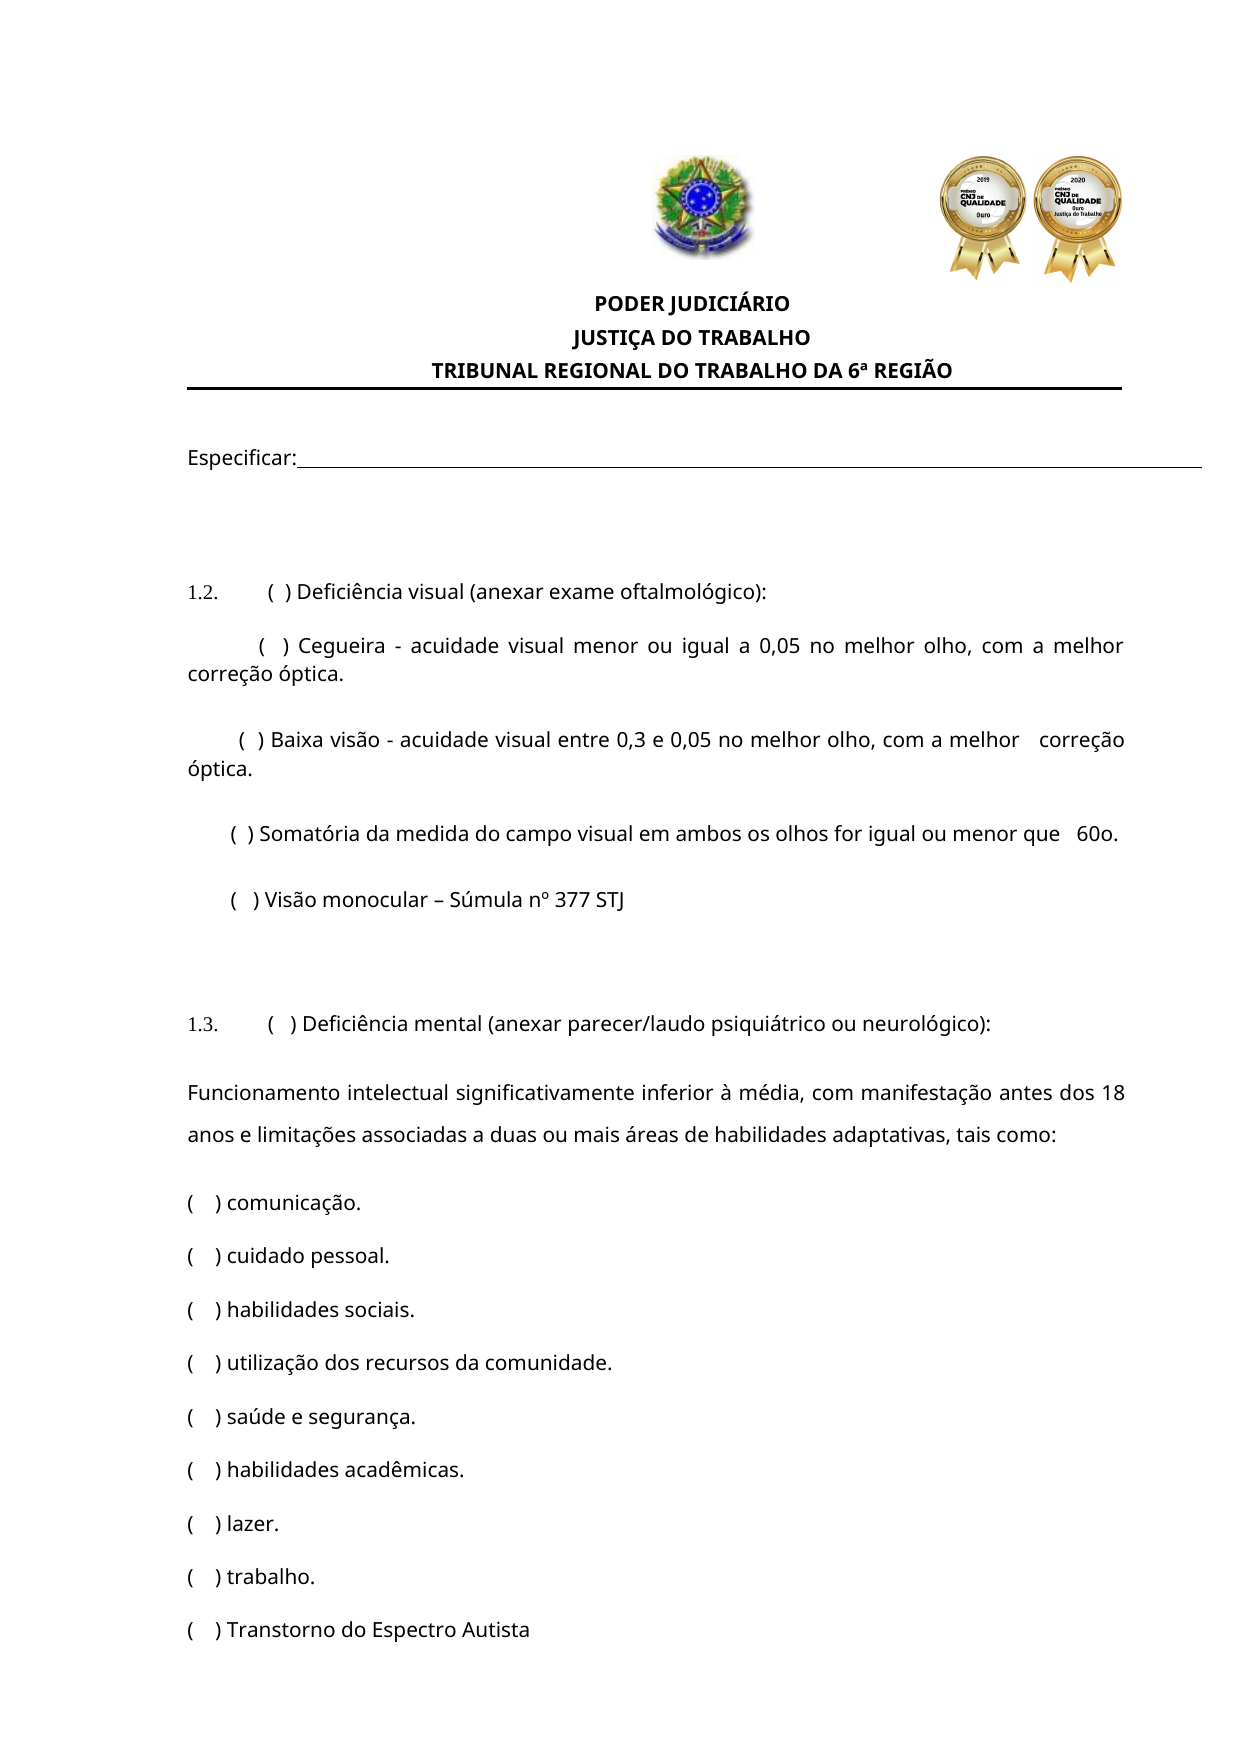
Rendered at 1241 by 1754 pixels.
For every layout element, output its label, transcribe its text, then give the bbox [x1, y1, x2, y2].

text ( ) cuidado pessoal. [187, 1241, 1122, 1270]
text ( ) Baixa visão - acuidade visual entre 0,3 e 0,05 no melhor olho, com a melhor correção óptica. [187, 725, 1126, 782]
text ( ) utilização dos recursos da comunidade. [187, 1348, 1112, 1377]
text ( ) trabalho. [187, 1562, 1122, 1591]
text ( ) habilidades sociais. [187, 1295, 1122, 1323]
text ( ) Somatória da medida do campo visual em ambos os olhos for igual ou menor que 60o. [187, 819, 1126, 848]
text ( ) Transtorno do Espectro Autista [187, 1615, 1122, 1643]
text ( ) Cegueira - acuidade visual menor ou igual a 0,05 no melhor olho, com a melhor correção óptica. [187, 631, 1126, 688]
list ( ) Deficiência mental (anexar parecer/laudo psiquiátrico ou neurológico): [187, 1009, 1122, 1037]
text ( ) saúde e segurança. [187, 1402, 1112, 1430]
text ( ) comunicação. [187, 1188, 1122, 1216]
text Funcionamento intelectual significativamente inferior à média, com manifestação antes dos 18 anos e limitações associadas a duas ou mais áreas de habilidades adaptativas, tais como: [187, 1078, 1126, 1149]
list ( ) Deficiência visual (anexar exame oftalmológico): [187, 577, 1122, 606]
text ( ) habilidades acadêmicas. [187, 1455, 1112, 1484]
text ( ) lazer. [187, 1509, 1112, 1537]
text ( ) Visão monocular – Súmula nº 377 STJ [187, 886, 1126, 914]
text Especificar: [187, 443, 1122, 471]
